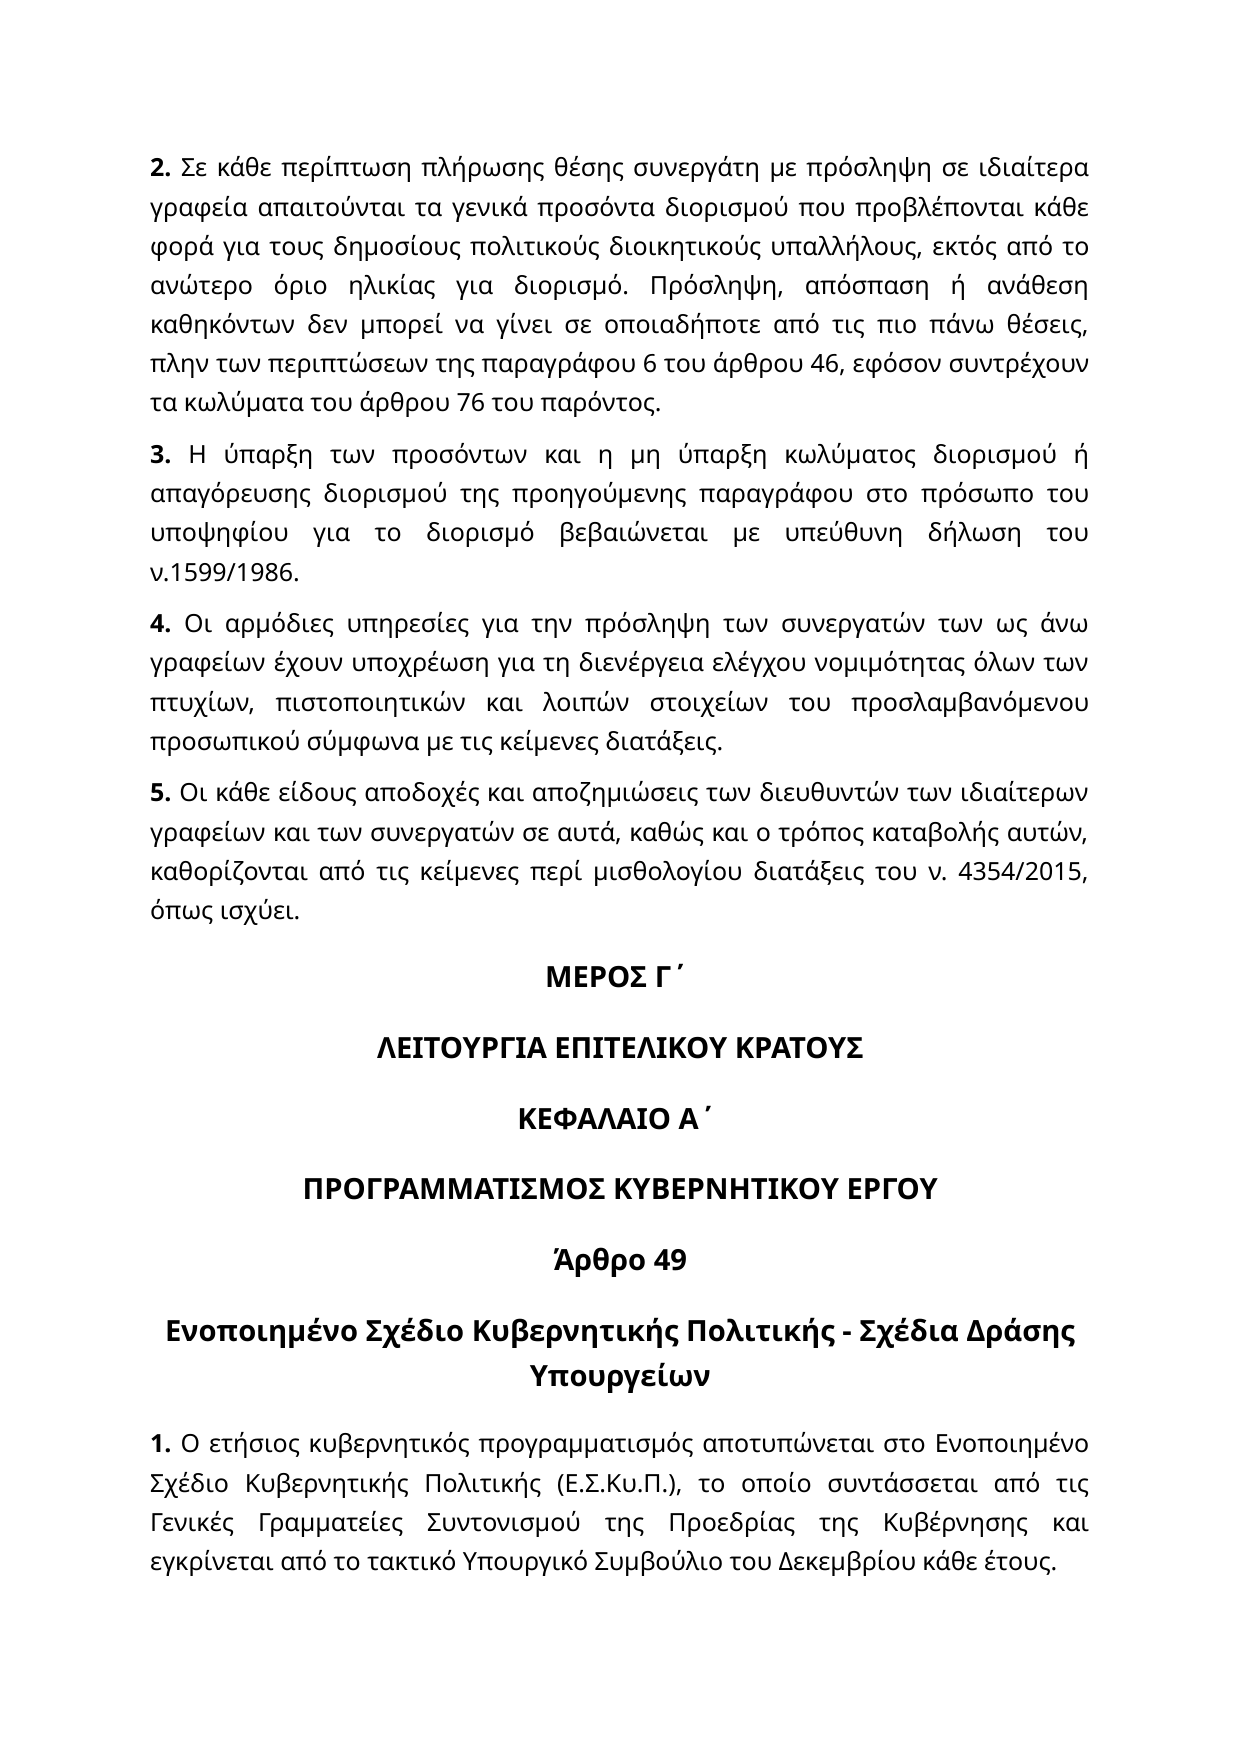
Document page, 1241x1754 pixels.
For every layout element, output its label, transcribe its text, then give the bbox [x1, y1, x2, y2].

subtitle ΠΡΟΓΡΑΜΜΑΤΙΣΜΟΣ ΚΥΒΕΡΝΗΤΙΚΟΥ ΕΡΓΟΥ [150, 1168, 1090, 1208]
subtitle ΛΕΙΤΟΥΡΓΙΑ ΕΠΙΤΕΛΙΚΟΥ ΚΡΑΤΟΥΣ [150, 1027, 1090, 1067]
subtitle Ενοποιημένο Σχέδιο Κυβερνητικής Πολιτικής - Σχέδια Δράσης Υπουργείων [150, 1310, 1090, 1395]
subtitle Άρθρο 49 [150, 1239, 1090, 1279]
text 3. Η ύπαρξη των προσόντων και η μη ύπαρξη κωλύματος διορισμού ή απαγόρευσης διορισμού της προηγούμενης παραγράφου στο πρόσωπο του υποψηφίου για το διορισμό βεβαιώνεται με υπεύθυνη δήλωση του ν.1599/1986. [150, 437, 1090, 588]
text 4. Οι αρμόδιες υπηρεσίες για την πρόσληψη των συνεργατών των ως άνω γραφείων έχουν υποχρέωση για τη διενέργεια ελέγχου νομιμότητας όλων των πτυχίων, πιστοποιητικών και λοιπών στοιχείων του προσλαμβανόμενου προσωπικού σύμφωνα με τις κείμενες διατάξεις. [150, 606, 1090, 757]
subtitle ΚΕΦΑΛΑΙΟ Α΄ [150, 1098, 1090, 1138]
text 5. Οι κάθε είδους αποδοχές και αποζημιώσεις των διευθυντών των ιδιαίτερων γραφείων και των συνεργατών σε αυτά, καθώς και ο τρόπος καταβολής αυτών, καθορίζονται από τις κείμενες περί μισθολογίου διατάξεις του ν. 4354/2015, όπως ισχύει. [150, 775, 1090, 927]
subtitle ΜΕΡΟΣ Γ΄ [150, 957, 1090, 996]
text 1. Ο ετήσιος κυβερνητικός προγραμματισμός αποτυπώνεται στο Ενοποιημένο Σχέδιο Κυβερνητικής Πολιτικής (Ε.Σ.Κυ.Π.), το οποίο συντάσσεται από τις Γενικές Γραμματείες Συντονισμού της Προεδρίας της Κυβέρνησης και εγκρίνεται από το τακτικό Υπουργικό Συμβούλιο του Δεκεμβρίου κάθε έτους. [150, 1426, 1090, 1578]
text 2. Σε κάθε περίπτωση πλήρωσης θέσης συνεργάτη με πρόσληψη σε ιδιαίτερα γραφεία απαιτούνται τα γενικά προσόντα διορισμού που προβλέπονται κάθε φορά για τους δημοσίους πολιτικούς διοικητικούς υπαλλήλους, εκτός από το ανώτερο όριο ηλικίας για διορισμό. Πρόσληψη, απόσπαση ή ανάθεση καθηκόντων δεν μπορεί να γίνει σε οποιαδήποτε από τις πιο πάνω θέσεις, πλην των περιπτώσεων της παραγράφου 6 του άρθρου 46, εφόσον συντρέχουν τα κωλύματα του άρθρου 76 του παρόντος. [150, 150, 1090, 419]
